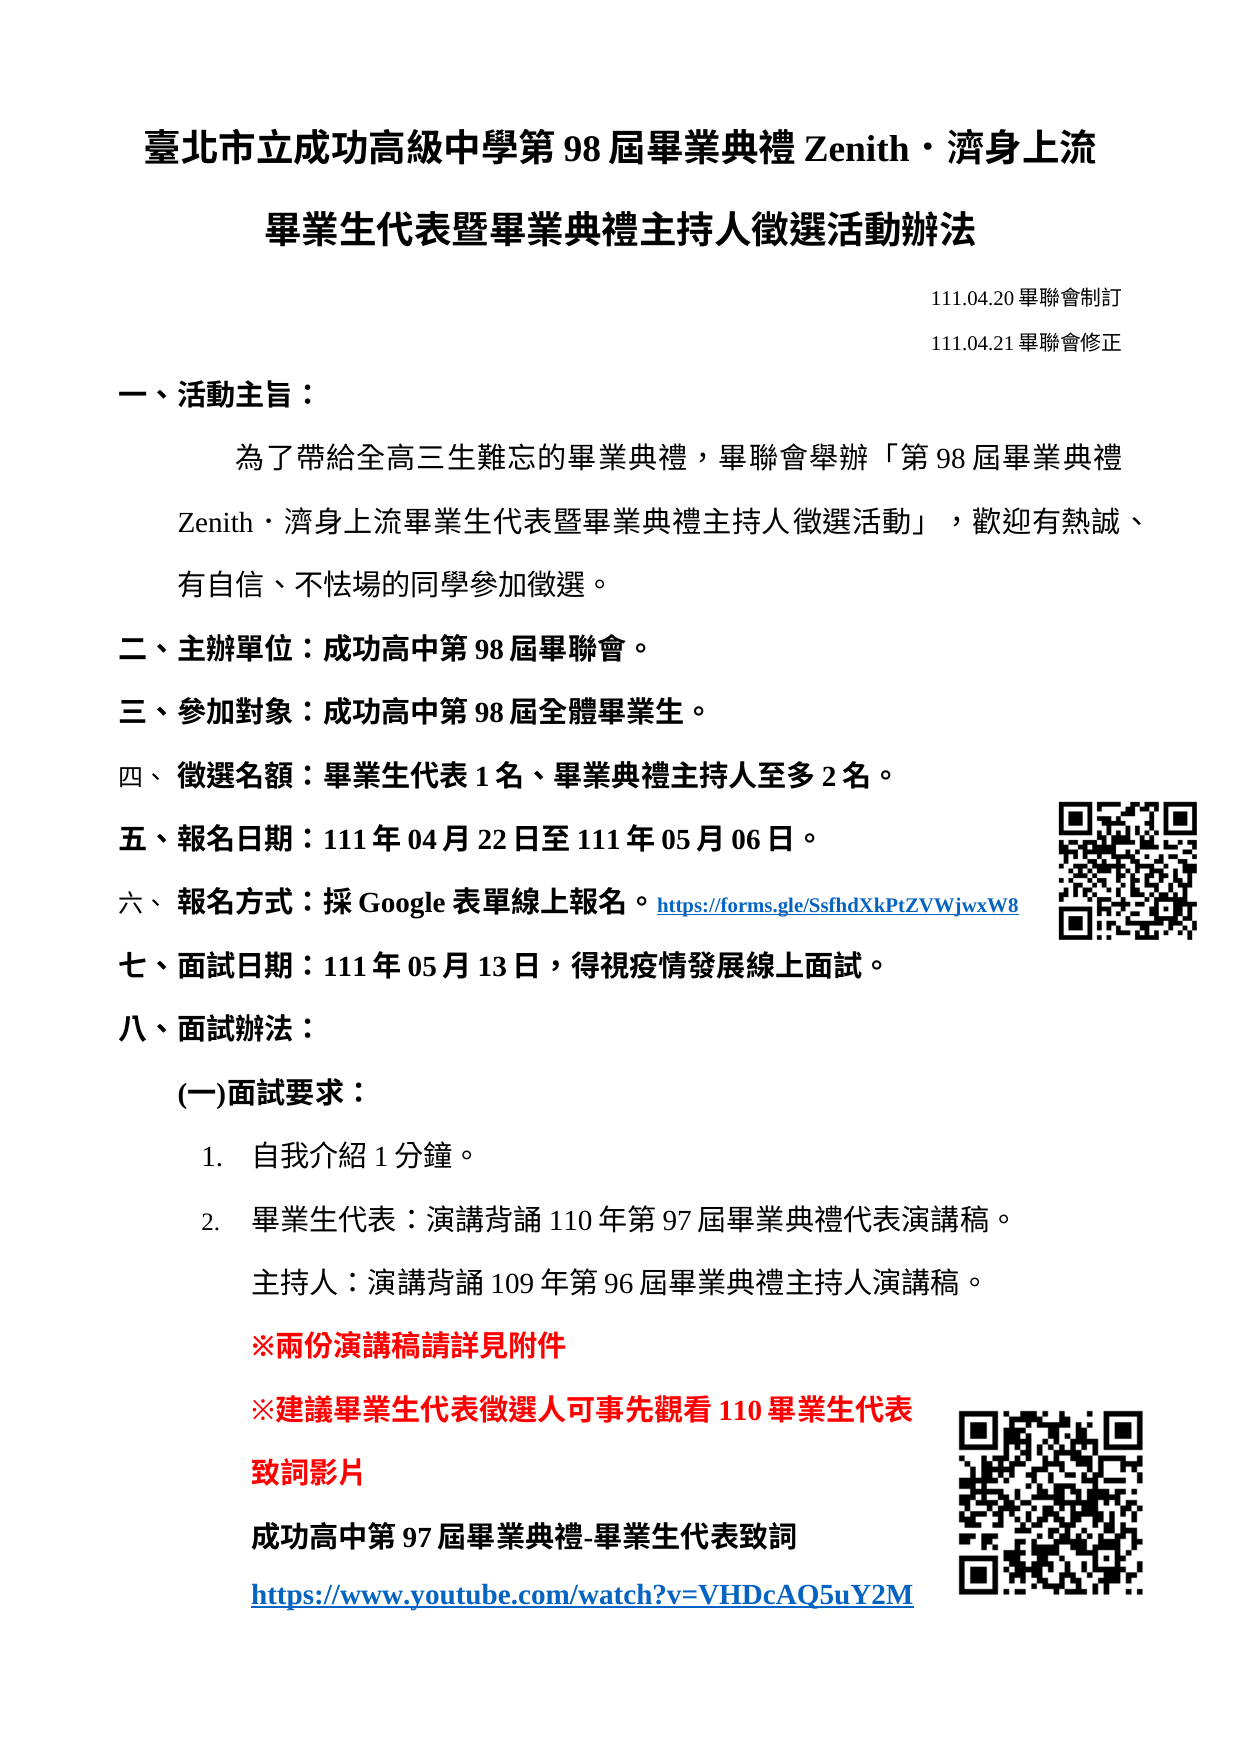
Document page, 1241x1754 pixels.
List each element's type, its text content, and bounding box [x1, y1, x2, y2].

text https://www.youtube.com/watch?v=VHDcAQ5uY2M [251, 1577, 937, 1610]
list 自我介紹1分鐘。 [201, 1133, 1122, 1175]
list 主辦單位：成功高中第98屆畢聯會。 [118, 625, 1122, 667]
text 111.04.21畢聯會修正 [118, 326, 1122, 356]
text 畢業生代表暨畢業典禮主持人徵選活動辦法 [118, 199, 1122, 254]
list 徵選名額：畢業生代表1名、畢業典禮主持人至多2名。 [118, 752, 1122, 794]
list 面試要求： [177, 1069, 1122, 1112]
text 111.04.20畢聯會制訂 [118, 281, 1122, 311]
text ※建議畢業生代表徵選人可事先觀看110畢業生代表致詞影片 [251, 1386, 1122, 1492]
list 面試日期：111年05月13日，得視疫情發展線上面試。 [118, 942, 1122, 985]
list 面試辦法： [118, 1006, 1122, 1048]
picture [937, 1389, 1165, 1617]
list 參加對象：成功高中第98屆全體畢業生。 [118, 689, 1122, 731]
list 活動主旨： [118, 371, 1122, 414]
text 成功高中第97屆畢業典禮-畢業生代表致詞 [251, 1513, 937, 1556]
list ※兩份演講稿請詳見附件 [251, 1323, 1122, 1365]
list 畢業生代表：演講背誦110年第97屆畢業典禮代表演講稿。 [201, 1196, 1122, 1238]
list 為了帶給全高三生難忘的畢業典禮，畢聯會舉辦「第98屆畢業典禮Zenith．濟身上流畢業生代表暨畢業典禮主持人徵選活動」，歡迎有熱誠、有自信、不怯場的同學參加徵選。 [177, 435, 1122, 604]
text 臺北市立成功高級中學第98屆畢業典禮Zenith．濟身上流 [118, 118, 1122, 172]
list 報名日期：111年04月22日至111年05月06日。 [118, 816, 1040, 858]
list 主持人：演講背誦109年第96屆畢業典禮主持人演講稿。 [251, 1259, 1122, 1302]
picture [1040, 783, 1216, 959]
list 報名方式：採Google 表單線上報名。https://forms.gle/SsfhdXkPtZVWjwxW8 [118, 879, 1040, 921]
